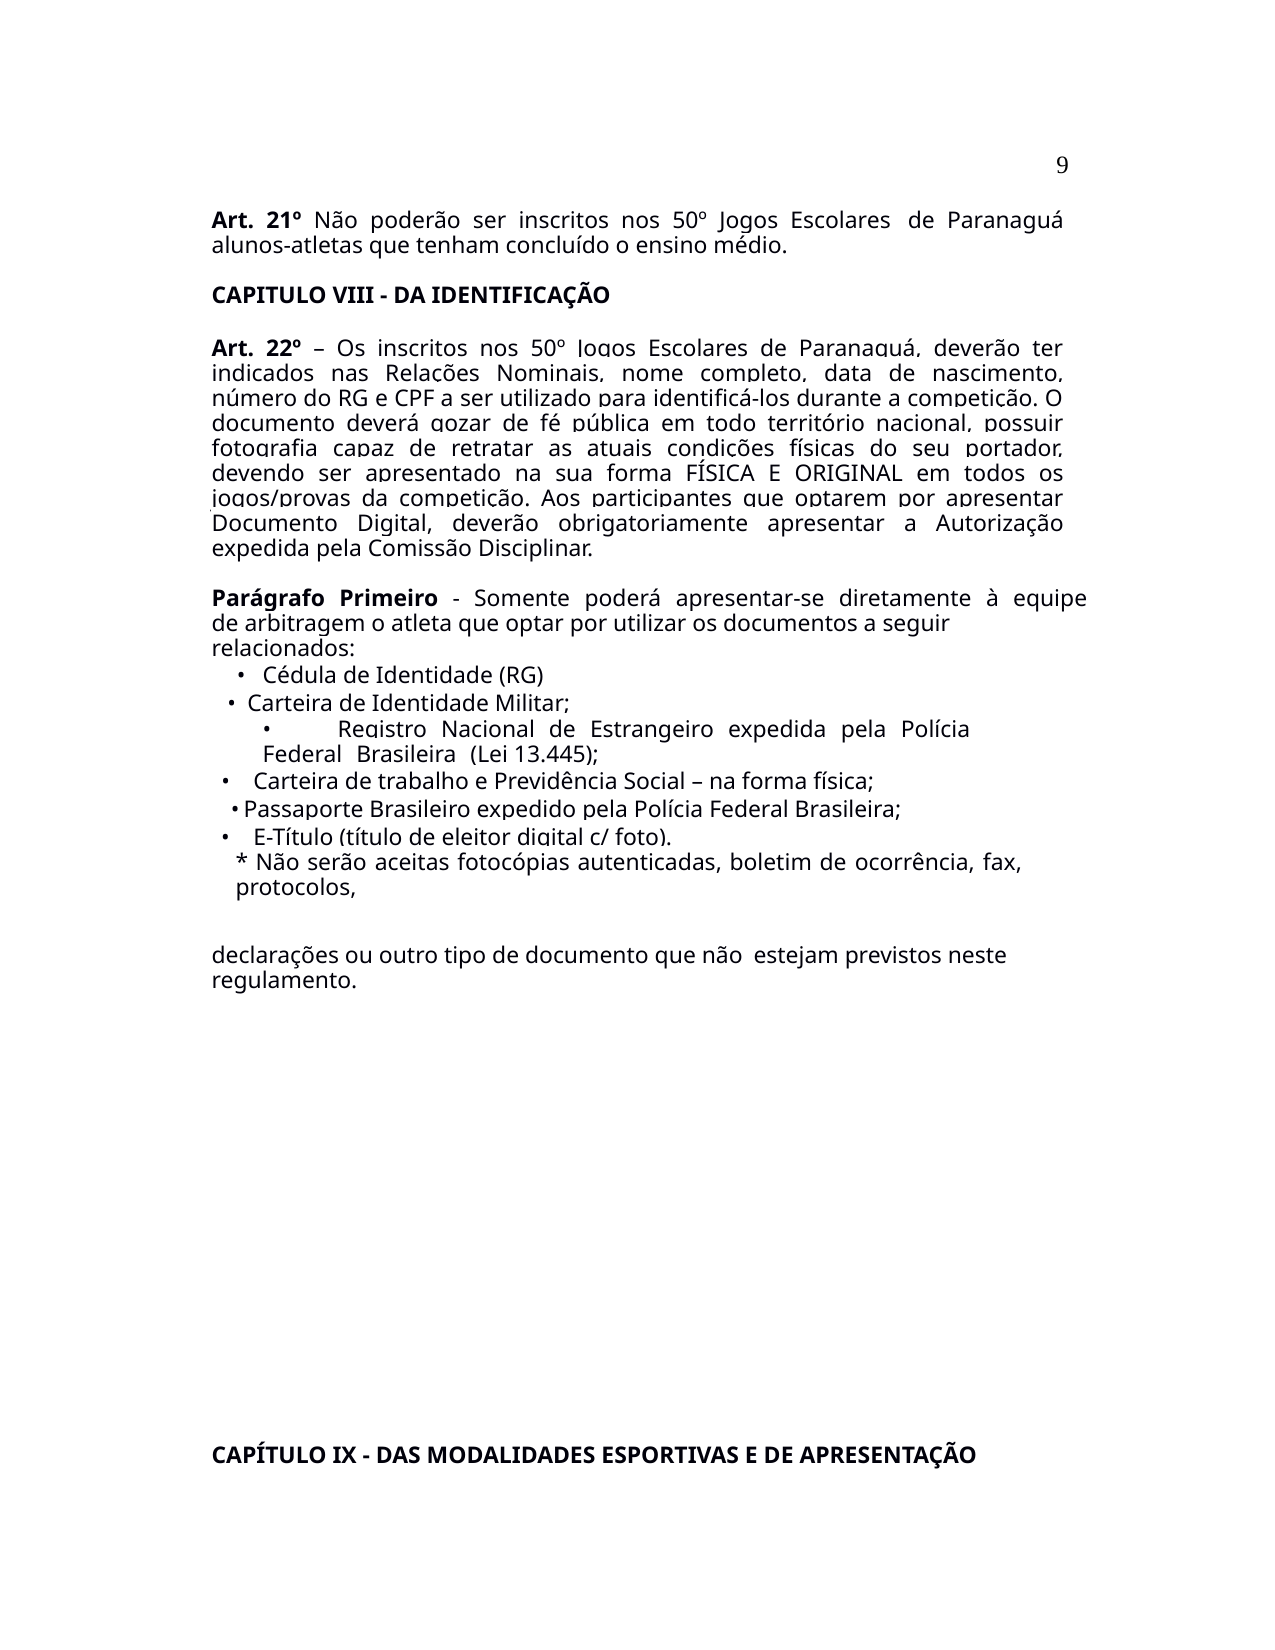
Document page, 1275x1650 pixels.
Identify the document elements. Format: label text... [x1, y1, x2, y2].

text * Não serão aceitas fotocópias autenticadas, boletim de ocorrência, fax, protocolos, [235, 851, 1087, 901]
text CAPITULO VIII - DA IDENTIFICAÇÃO [211, 283, 1087, 308]
list Passaporte Brasileiro expedido pela Polícia Federal Brasileira; [231, 795, 1087, 823]
list Registro Nacional de Estrangeiro expedida pela Polícia Federal Brasileira (Lei 13.445); [262, 717, 1063, 767]
text Art. 22º – Os inscritos nos 50º Jogos Escolares de Paranaguá, deverão ter indicados nas Relações Nominais, nome completo, data de nascimento, número do RG e CPF a ser utilizado para identificá-los durante a competição. O documento deverá gozar de fé pública em todo território nacional, possuir fotografia capaz de retratar as atuais condições físicas do seu portador, devendo ser apresentado na sua forma FÍSICA E ORIGINAL em todos os jogos/provas da competição. Aos participantes que optarem por apresentar Documento Digital, deverão obrigatoriamente apresentar a Autorização expedida pela Comissão Disciplinar. [211, 336, 1064, 561]
text declarações ou outro tipo de documento que não estejam previstos neste regulamento. [211, 943, 1087, 993]
list Carteira de trabalho e Previdência Social – na forma física; [221, 767, 1087, 795]
list E-Título (título de eleitor digital c/ foto). [221, 823, 1087, 851]
text CAPÍTULO IX - DAS MODALIDADES ESPORTIVAS E DE APRESENTAÇÃO [211, 1443, 1087, 1468]
list Cédula de Identidade (RG) [237, 661, 1087, 689]
text Parágrafo Primeiro - Somente poderá apresentar-se diretamente à equipe de arbitragem o atleta que optar por utilizar os documentos a seguir relacionados: [211, 586, 1087, 661]
list Carteira de Identidade Militar; [227, 689, 1087, 717]
text Art. 21º Não poderão ser inscritos nos 50º Jogos Escolares de Paranaguá alunos-atletas que tenham concluído o ensino médio. [211, 208, 1064, 258]
